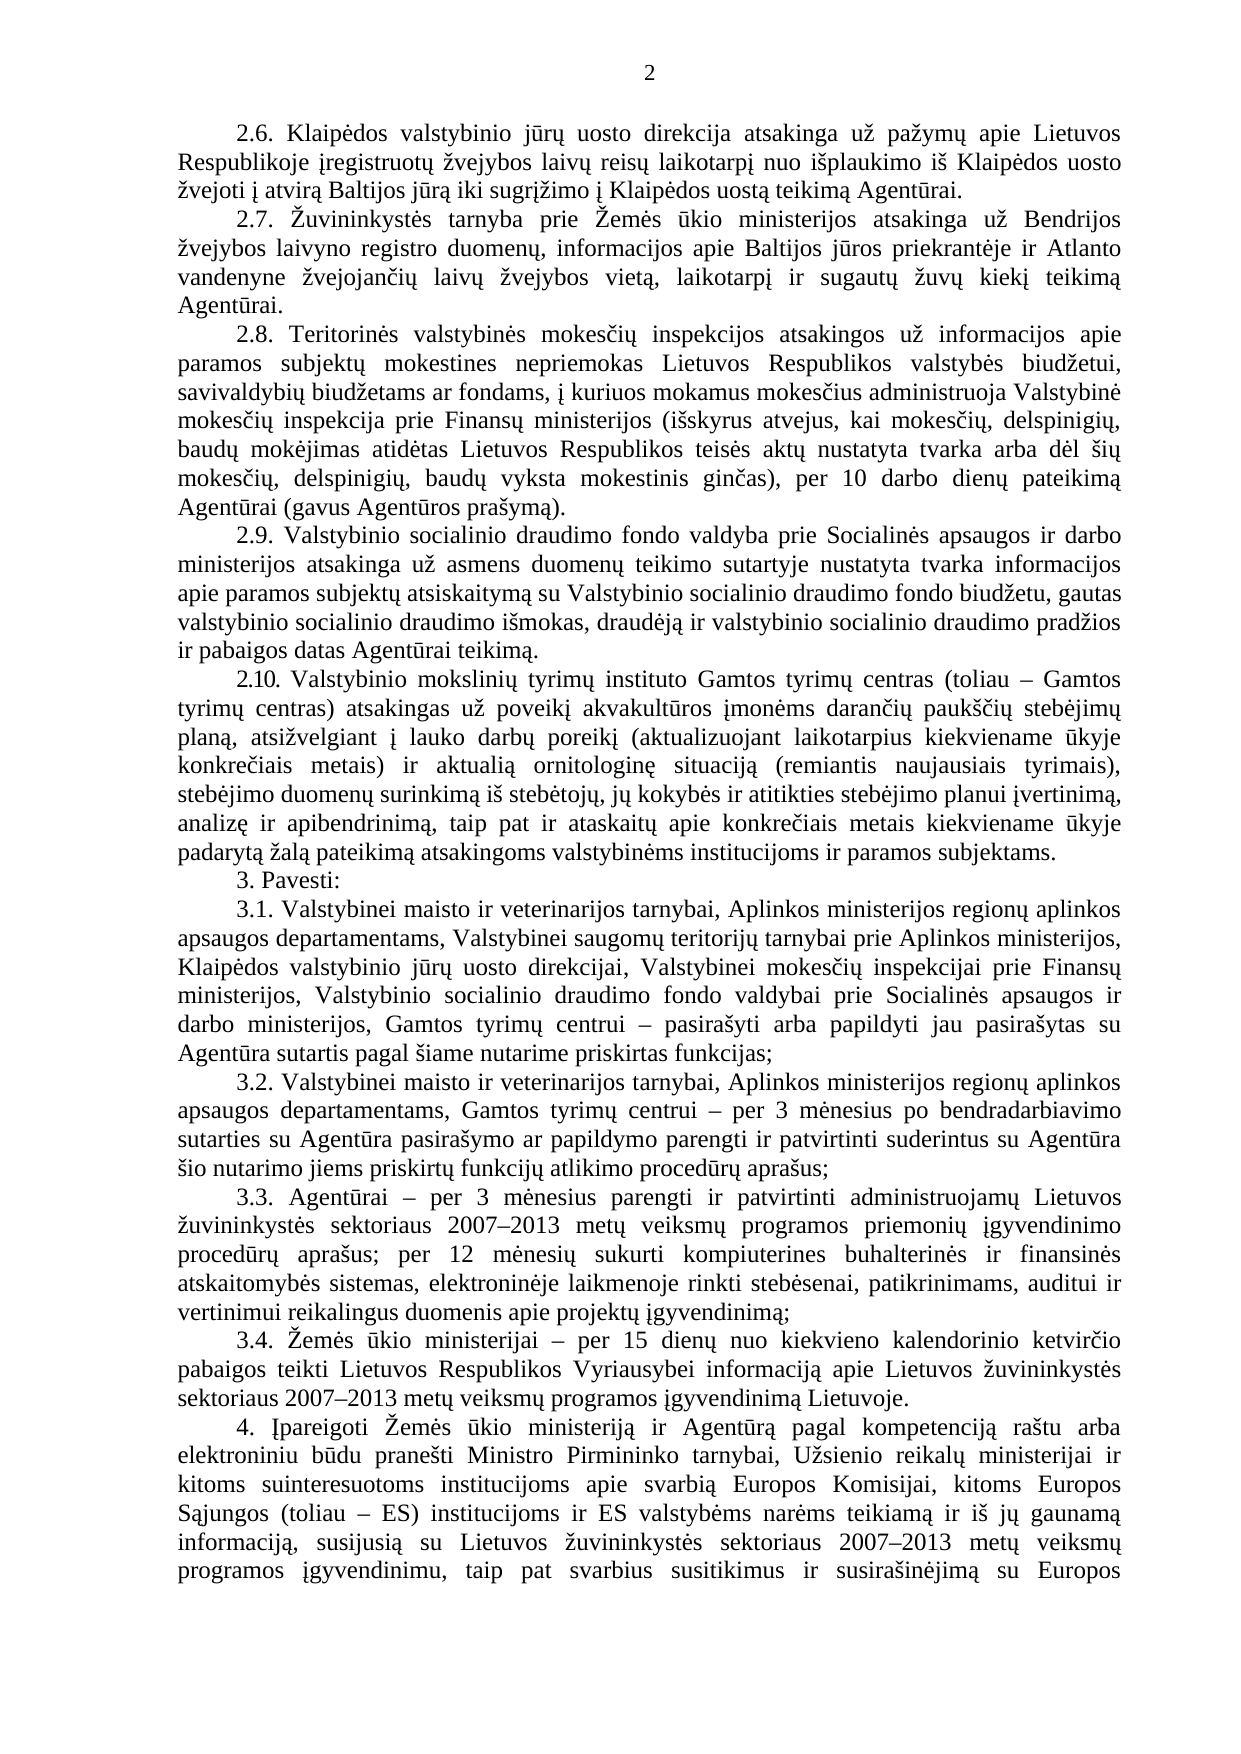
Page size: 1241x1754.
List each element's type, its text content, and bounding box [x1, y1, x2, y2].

text 3.3. Agentūrai – per 3 mėnesius parengti ir patvirtinti administruojamų Lietuvos žuvininkystės sektoriaus 2007–2013 metų veiksmų programos priemonių įgyvendinimo procedūrų aprašus; per 12 mėnesių sukurti kompiuterines buhalterinės ir finansinės atskaitomybės sistemas, elektroninėje laikmenoje rinkti stebėsenai, patikrinimams, auditui ir vertinimui reikalingus duomenis apie projektų įgyvendinimą; [177, 1182, 1122, 1326]
text 2.6. Klaipėdos valstybinio jūrų uosto direkcija atsakinga už pažymų apie Lietuvos Respublikoje įregistruotų žvejybos laivų reisų laikotarpį nuo išplaukimo iš Klaipėdos uosto žvejoti į atvirą Baltijos jūrą iki sugrįžimo į Klaipėdos uostą teikimą Agentūrai. [177, 118, 1122, 204]
text 2.8. Teritorinės valstybinės mokesčių inspekcijos atsakingos už informacijos apie paramos subjektų mokestines nepriemokas Lietuvos Respublikos valstybės biudžetui, savivaldybių biudžetams ar fondams, į kuriuos mokamus mokesčius administruoja Valstybinė mokesčių inspekcija prie Finansų ministerijos (išskyrus atvejus, kai mokesčių, delspinigių, baudų mokėjimas atidėtas Lietuvos Respublikos teisės aktų nustatyta tvarka arba dėl šių mokesčių, delspinigių, baudų vyksta mokestinis ginčas), per 10 darbo dienų pateikimą Agentūrai (gavus Agentūros prašymą). [177, 319, 1122, 521]
text 3.4. Žemės ūkio ministerijai – per 15 dienų nuo kiekvieno kalendorinio ketvirčio pabaigos teikti Lietuvos Respublikos Vyriausybei informaciją apie Lietuvos žuvininkystės sektoriaus 2007–2013 metų veiksmų programos įgyvendinimą Lietuvoje. [177, 1326, 1122, 1412]
text 3. Pavesti: [177, 866, 1122, 894]
text 2.10. Valstybinio mokslinių tyrimų instituto Gamtos tyrimų centras (toliau – Gamtos tyrimų centras) atsakingas už poveikį akvakultūros įmonėms darančių paukščių stebėjimų planą, atsižvelgiant į lauko darbų poreikį (aktualizuojant laikotarpius kiekviename ūkyje konkrečiais metais) ir aktualią ornitologinę situaciją (remiantis naujausiais tyrimais), stebėjimo duomenų surinkimą iš stebėtojų, jų kokybės ir atitikties stebėjimo planui įvertinimą, analizę ir apibendrinimą, taip pat ir ataskaitų apie konkrečiais metais kiekviename ūkyje padarytą žalą pateikimą atsakingoms valstybinėms institucijoms ir paramos subjektams. [177, 664, 1122, 866]
text 3.2. Valstybinei maisto ir veterinarijos tarnybai, Aplinkos ministerijos regionų aplinkos apsaugos departamentams, Gamtos tyrimų centrui – per 3 mėnesius po bendradarbiavimo sutarties su Agentūra pasirašymo ar papildymo parengti ir patvirtinti suderintus su Agentūra šio nutarimo jiems priskirtų funkcijų atlikimo procedūrų aprašus; [177, 1067, 1122, 1182]
text 2.7. Žuvininkystės tarnyba prie Žemės ūkio ministerijos atsakinga už Bendrijos žvejybos laivyno registro duomenų, informacijos apie Baltijos jūros priekrantėje ir Atlanto vandenyne žvejojančių laivų žvejybos vietą, laikotarpį ir sugautų žuvų kiekį teikimą Agentūrai. [177, 204, 1122, 319]
text 4. Įpareigoti Žemės ūkio ministeriją ir Agentūrą pagal kompetenciją raštu arba elektroniniu būdu pranešti Ministro Pirmininko tarnybai, Užsienio reikalų ministerijai ir kitoms suinteresuotoms institucijoms apie svarbią Europos Komisijai, kitoms Europos Sąjungos (toliau – ES) institucijoms ir ES valstybėms narėms teikiamą ir iš jų gaunamą informaciją, susijusią su Lietuvos žuvininkystės sektoriaus 2007–2013 metų veiksmų programos įgyvendinimu, taip pat svarbius susitikimus ir susirašinėjimą su Europos [177, 1412, 1122, 1584]
text 3.1. Valstybinei maisto ir veterinarijos tarnybai, Aplinkos ministerijos regionų aplinkos apsaugos departamentams, Valstybinei saugomų teritorijų tarnybai prie Aplinkos ministerijos, Klaipėdos valstybinio jūrų uosto direkcijai, Valstybinei mokesčių inspekcijai prie Finansų ministerijos, Valstybinio socialinio draudimo fondo valdybai prie Socialinės apsaugos ir darbo ministerijos, Gamtos tyrimų centrui – pasirašyti arba papildyti jau pasirašytas su Agentūra sutartis pagal šiame nutarime priskirtas funkcijas; [177, 894, 1122, 1067]
text 2.9. Valstybinio socialinio draudimo fondo valdyba prie Socialinės apsaugos ir darbo ministerijos atsakinga už asmens duomenų teikimo sutartyje nustatyta tvarka informacijos apie paramos subjektų atsiskaitymą su Valstybinio socialinio draudimo fondo biudžetu, gautas valstybinio socialinio draudimo išmokas, draudėją ir valstybinio socialinio draudimo pradžios ir pabaigos datas Agentūrai teikimą. [177, 521, 1122, 664]
